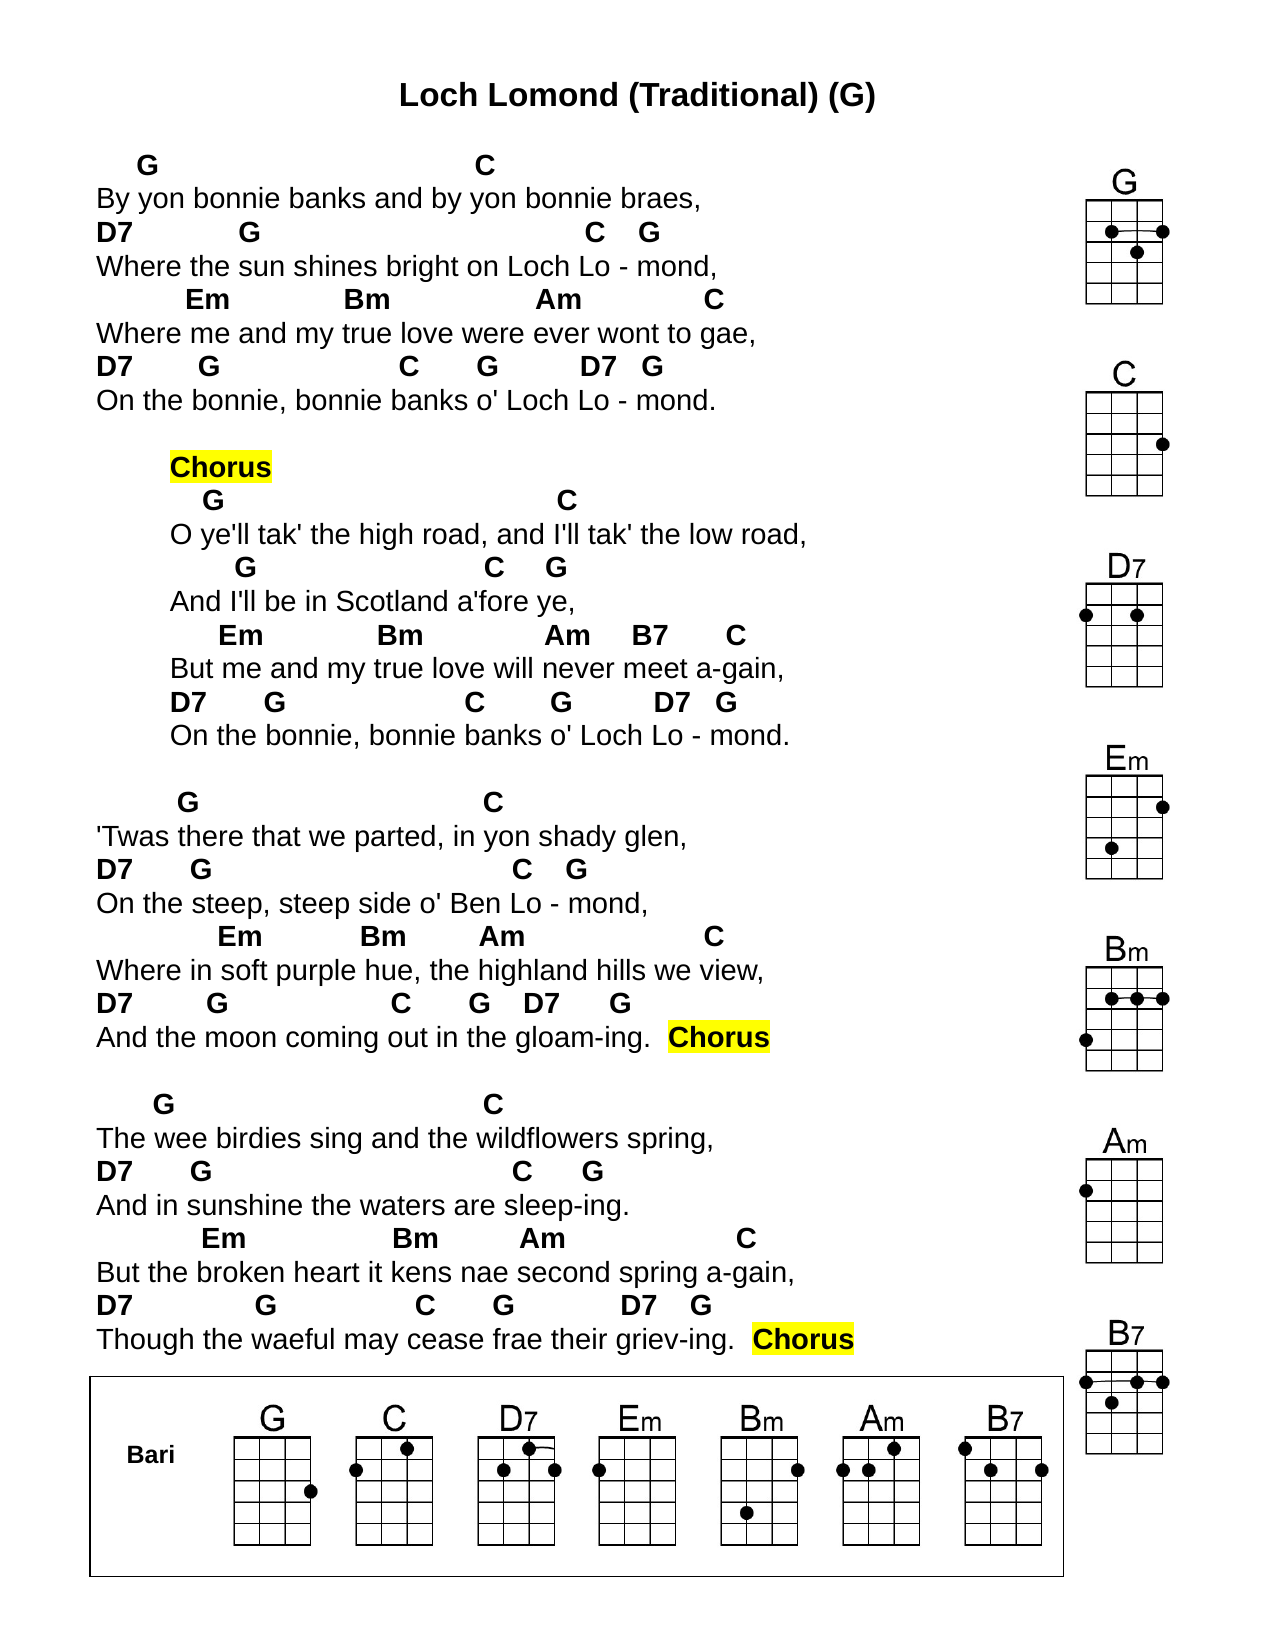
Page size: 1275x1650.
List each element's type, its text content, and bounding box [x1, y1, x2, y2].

table_cell [942, 1377, 1063, 1576]
picture [1065, 1298, 1183, 1474]
table_cell [212, 1377, 333, 1576]
text Loch Lomond (Traditional) (G) [90, 75, 1185, 113]
picture [1065, 723, 1183, 899]
table_cell [698, 1377, 820, 1576]
picture [457, 1382, 575, 1566]
picture [1065, 339, 1183, 516]
table_cell [1064, 718, 1185, 909]
table_cell [1064, 909, 1185, 1101]
table_cell [1064, 1101, 1185, 1293]
table_cell [577, 1377, 698, 1576]
table_header [1064, 142, 1185, 334]
table_cell [1064, 1293, 1185, 1576]
picture [1065, 147, 1183, 324]
table_cell [333, 1377, 455, 1576]
table_cell Bari [91, 1377, 212, 1576]
picture [578, 1382, 696, 1566]
picture [822, 1382, 940, 1566]
picture [213, 1382, 331, 1566]
table_cell [1064, 526, 1185, 717]
table_cell [820, 1377, 942, 1576]
picture [1065, 1106, 1183, 1283]
table_cell [1064, 334, 1185, 526]
picture [1065, 915, 1183, 1091]
picture [335, 1382, 453, 1566]
picture [700, 1382, 818, 1566]
table_cell [455, 1377, 577, 1576]
picture [944, 1382, 1062, 1566]
picture [1065, 531, 1183, 707]
table_header G C By yon bonnie banks and by yon bonnie braes, D7 G C G Where the sun shines bright on Loch Lo - mond, Em Bm Am C Where me and my true love were ever wont to gae, D7 G C G D7 G On the bonnie, bonnie banks o' Loch Lo - mond. Chorus G C O ye'll tak' the high road, and I'll tak' the low road, G C G And I'll be in Scotland a'fore ye, Em Bm Am B7 C But me and my true love will never meet a-gain, D7 G C G D7 G On the bonnie, bonnie banks o' Loch Lo - mond. G C 'Twas there that we parted, in yon shady glen, D7 G C G On the steep, steep side o' Ben Lo - mond, Em Bm Am C Where in soft purple hue, the highland hills we view, D7 G C G D7 G And the moon coming out in the gloam-ing. Chorus G C The wee birdies sing and the wildflowers spring, D7 G C G And in sunshine the waters are sleep-ing. Em Bm Am C But the broken heart it kens nae second spring a-gain, D7 G C G D7 G Though the waeful may cease frae their griev-ing. Chorus [90, 142, 1063, 1376]
